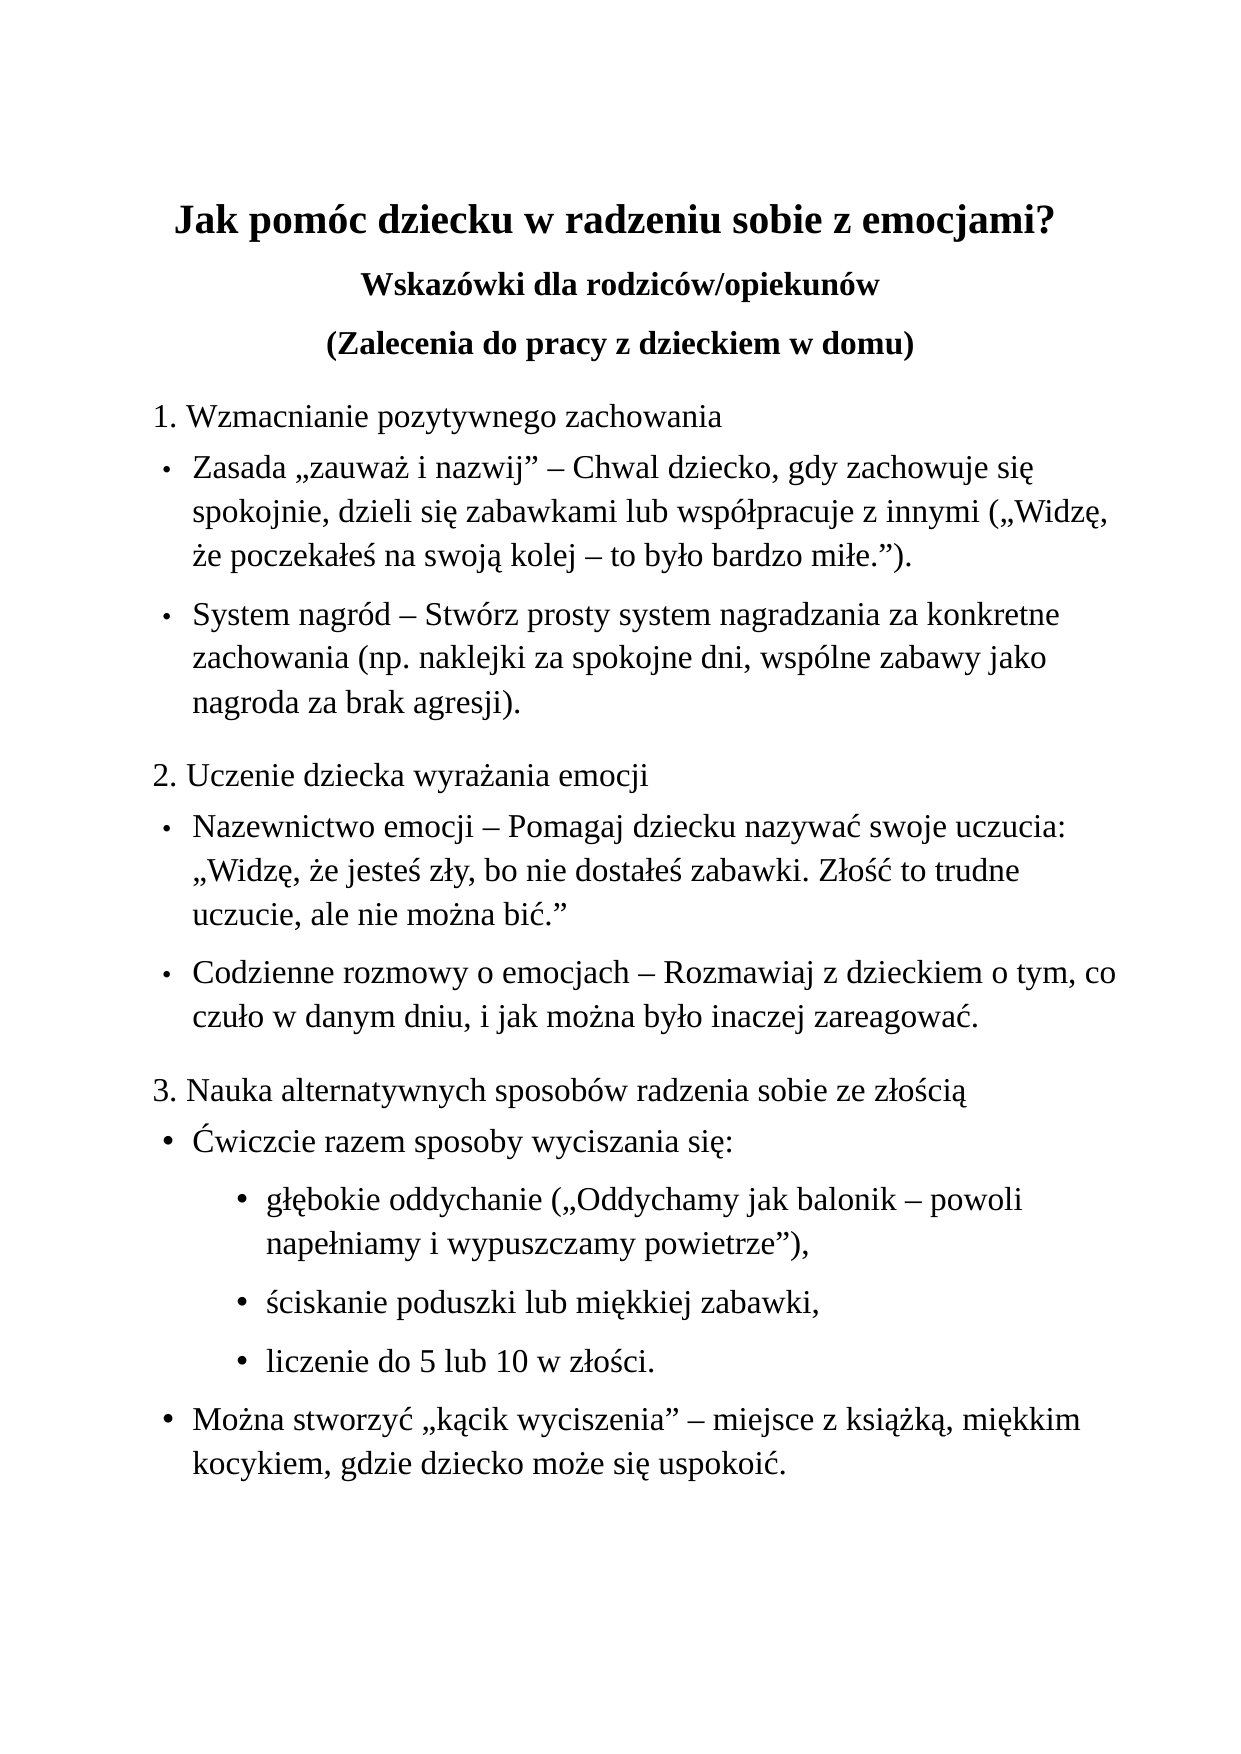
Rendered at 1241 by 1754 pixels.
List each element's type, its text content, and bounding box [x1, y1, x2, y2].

text Wskazówki dla rodziców/opiekunów [118, 264, 1122, 303]
list Można stworzyć „kącik wyciszenia” – miejsce z książką, miękkim kocykiem, gdzie dziecko może się uspokoić. [162, 1399, 1122, 1482]
list Codzienne rozmowy o emocjach – Rozmawiaj z dzieckiem o tym, co czuło w danym dniu, i jak można było inaczej zareagować. [162, 953, 1122, 1035]
list liczenie do 5 lub 10 w złości. [236, 1341, 1122, 1379]
list głębokie oddychanie („Oddychamy jak balonik – powoli napełniamy i wypuszczamy powietrze”), [236, 1179, 1122, 1262]
subtitle 🔹 3. Nauka alternatywnych sposobów radzenia sobie ze złością [118, 1070, 1122, 1108]
text Jak pomóc dziecku w radzeniu sobie z emocjami? [118, 194, 1122, 242]
list System nagród – Stwórz prosty system nagradzania za konkretne zachowania (np. naklejki za spokojne dni, wspólne zabawy jako nagroda za brak agresji). [162, 594, 1122, 720]
text (Zalecenia do pracy z dzieckiem w domu) [118, 323, 1122, 361]
list Zasada „zauważ i nazwij” – Chwal dziecko, gdy zachowuje się spokojnie, dzieli się zabawkami lub współpracuje z innymi („Widzę, że poczekałeś na swoją kolej – to było bardzo miłe.”). [162, 447, 1122, 573]
subtitle 🔹 2. Uczenie dziecka wyrażania emocji [118, 755, 1122, 793]
list Ćwiczcie razem sposoby wyciszania się: [162, 1121, 1122, 1159]
subtitle 🔹 1. Wzmacnianie pozytywnego zachowania [118, 396, 1122, 434]
list ściskanie poduszki lub miękkiej zabawki, [236, 1282, 1122, 1321]
list Nazewnictwo emocji – Pomagaj dziecku nazywać swoje uczucia: „Widzę, że jesteś zły, bo nie dostałeś zabawki. Złość to trudne uczucie, ale nie można bić.” [162, 806, 1122, 932]
